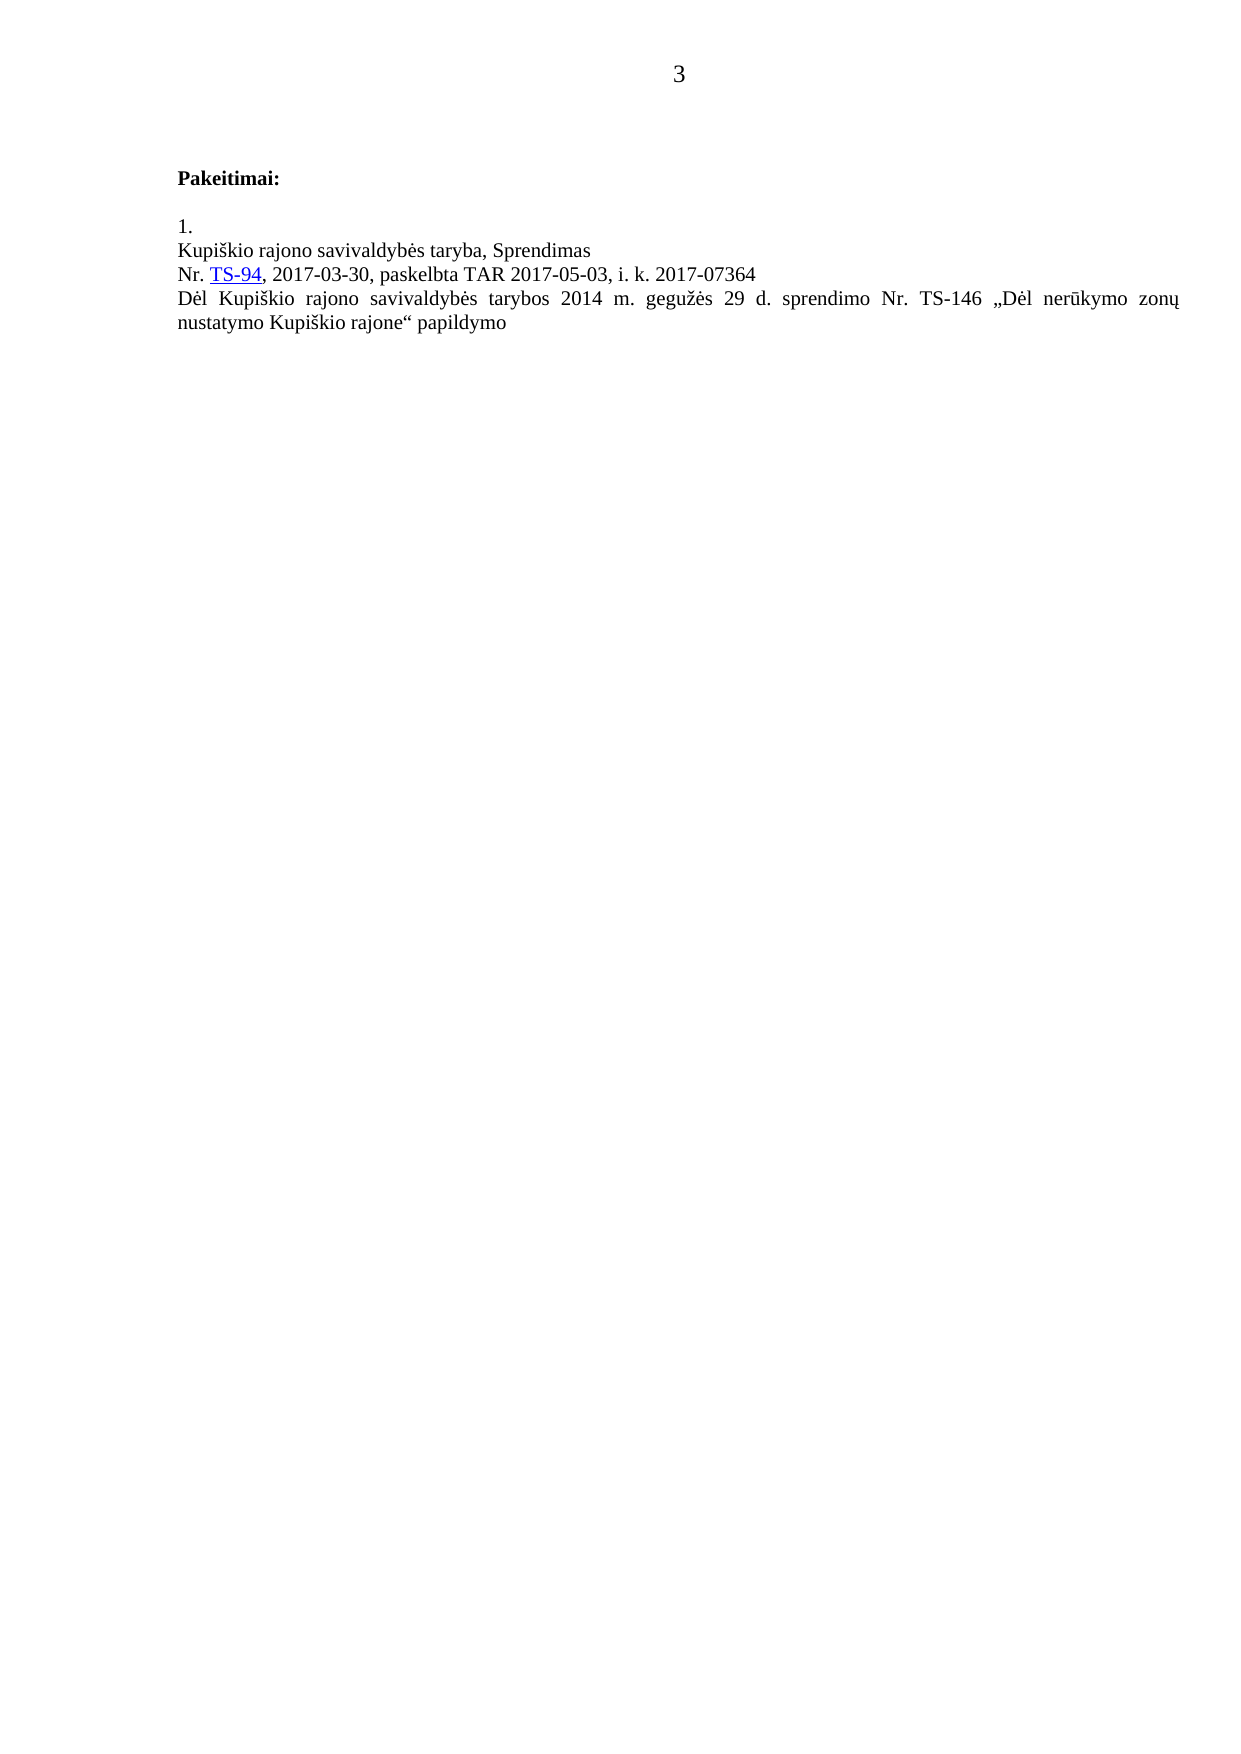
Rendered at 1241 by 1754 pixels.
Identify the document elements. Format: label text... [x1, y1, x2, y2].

text Kupiškio rajono savivaldybės taryba, Sprendimas [177, 238, 1181, 262]
text Nr. TS-94, 2017-03-30, paskelbta TAR 2017-05-03, i. k. 2017-07364 [177, 262, 1181, 286]
text Pakeitimai: [177, 166, 1181, 190]
text 1. [177, 214, 1181, 238]
text Dėl Kupiškio rajono savivaldybės tarybos 2014 m. gegužės 29 d. sprendimo Nr. TS-146 „Dėl nerūkymo zonų nustatymo Kupiškio rajone“ papildymo [177, 286, 1181, 334]
